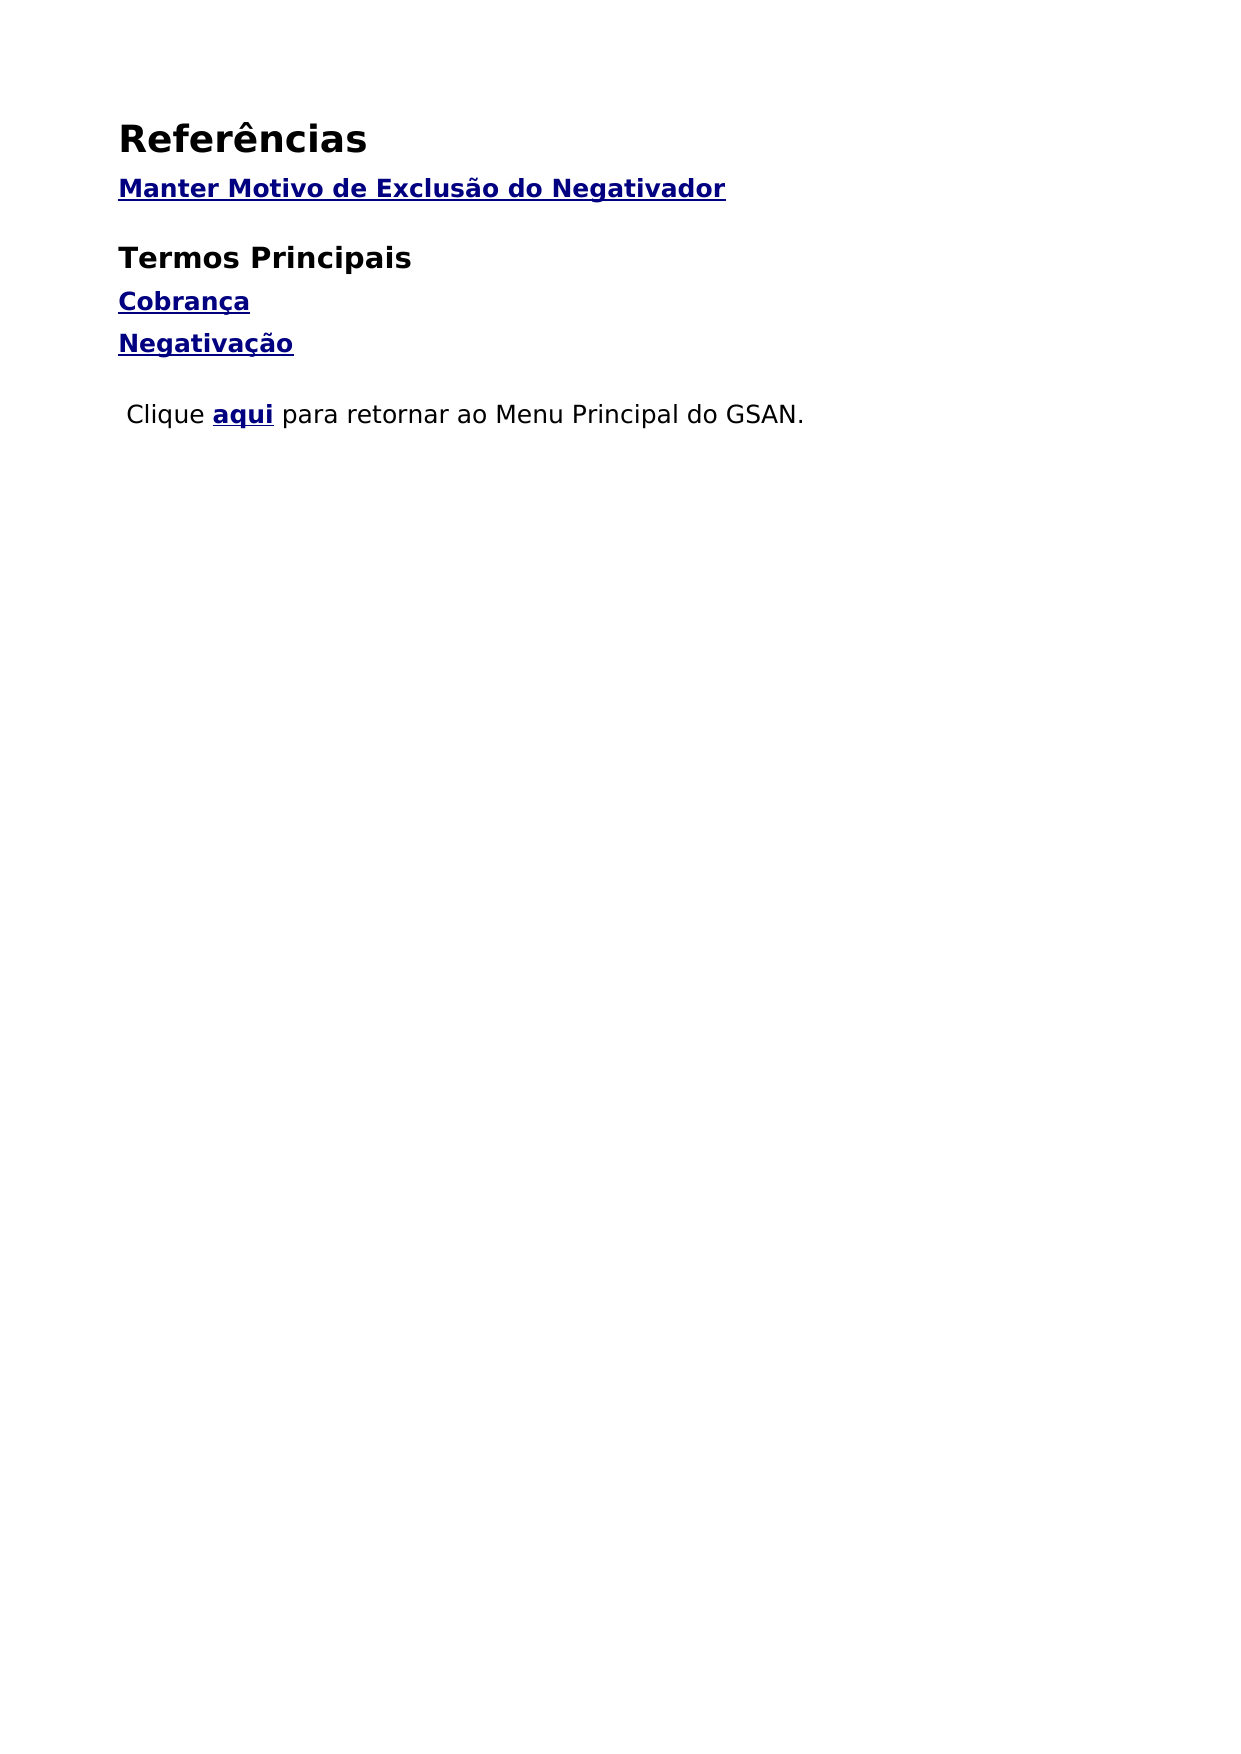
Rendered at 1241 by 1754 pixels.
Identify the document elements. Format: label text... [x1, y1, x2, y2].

subtitle Termos Principais [118, 241, 1122, 275]
text Negativação [118, 329, 1122, 358]
text Clique aqui para retornar ao Menu Principal do GSAN. [118, 371, 1122, 429]
text Cobrança [118, 287, 1122, 317]
subtitle Referências [118, 118, 1122, 162]
text Manter Motivo de Exclusão do Negativador [118, 174, 1122, 203]
